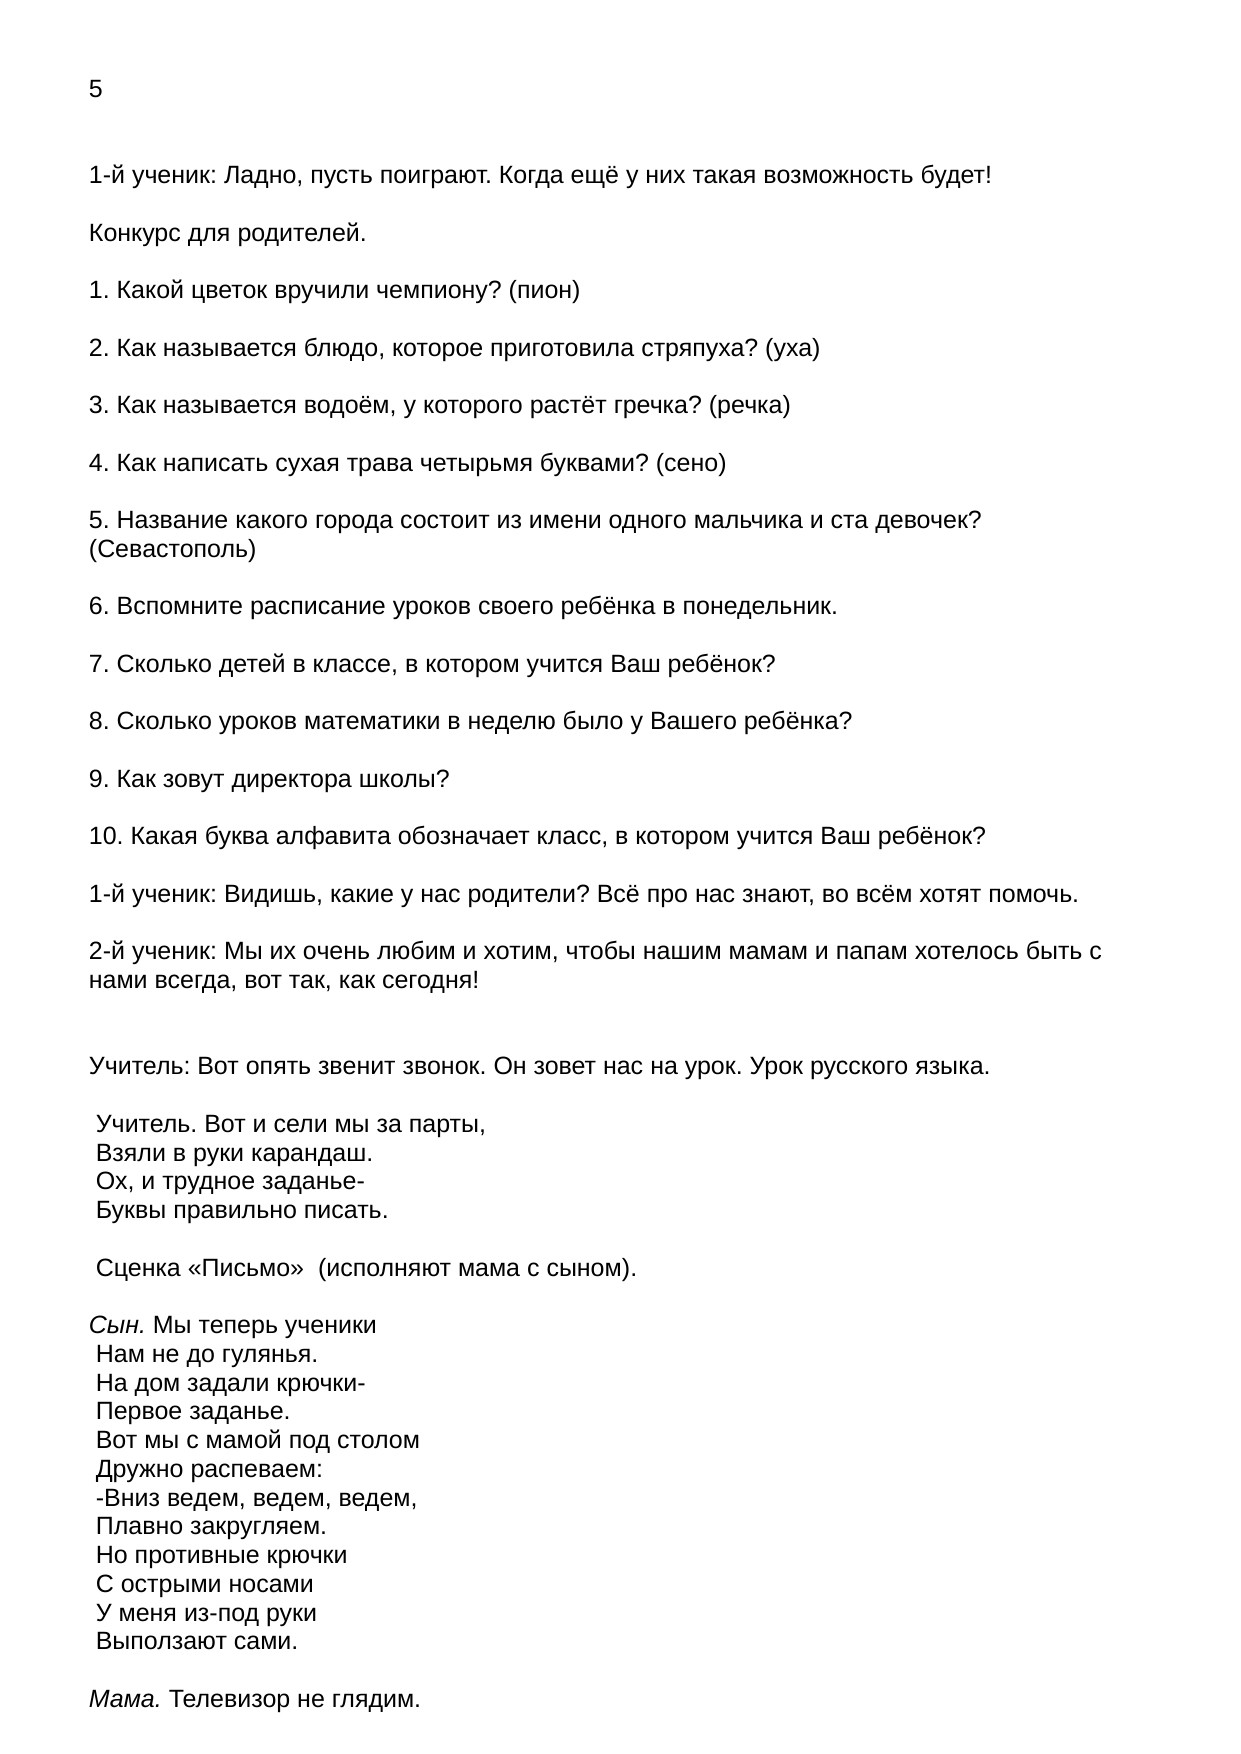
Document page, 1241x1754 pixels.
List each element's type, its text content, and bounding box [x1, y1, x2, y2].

text Плавно закругляем. [89, 1511, 1152, 1540]
text Взяли в руки карандаш. [89, 1138, 1152, 1166]
text Учитель. Вот и сели мы за парты, [89, 1109, 1152, 1138]
text У меня из-под руки [89, 1598, 1152, 1626]
text Сын. Мы теперь ученики [89, 1310, 1152, 1339]
text Дружно распеваем: [89, 1454, 1152, 1483]
text Буквы правильно писать. [89, 1195, 1152, 1224]
text Учитель: Вот опять звенит звонок. Он зовет нас на урок. Урок русского языка. [89, 1051, 1152, 1080]
text Вот мы с мамой под столом [89, 1425, 1152, 1454]
text -Вниз ведем, ведем, ведем, [89, 1483, 1152, 1511]
text 1-й ученик: Ладно, пусть поиграют. Когда ещё у них такая возможность будет! Конкурс для родителей. 1. Какой цветок вручили чемпиону? (пион) 2. Как называется блюдо, которое приготовила стряпуха? (уха) 3. Как называется водоём, у которого растёт гречка? (речка) 4. Как написать сухая трава четырьмя буквами? (сено) 5. Название какого города состоит из имени одного мальчика и ста девочек? (Севастополь) 6. Вспомните расписание уроков своего ребёнка в понедельник. 7. Сколько детей в классе, в котором учится Ваш ребёнок? 8. Сколько уроков математики в неделю было у Вашего ребёнка? 9. Как зовут директора школы? 10. Какая буква алфавита обозначает класс, в котором учится Ваш ребёнок? 1-й ученик: Видишь, какие у нас родители? Всё про нас знают, во всём хотят помочь. 2-й ученик: Мы их очень любим и хотим, чтобы нашим мамам и папам хотелось быть с нами всегда, вот так, как сегодня! [89, 131, 1152, 1023]
text На дом задали крючки- [89, 1368, 1152, 1396]
text Но противные крючки [89, 1540, 1152, 1569]
text Выползают сами. [89, 1626, 1152, 1655]
text Нам не до гулянья. [89, 1339, 1152, 1368]
text Мама. Телевизор не глядим. [89, 1684, 1152, 1713]
text Ох, и трудное заданье- [89, 1166, 1152, 1195]
text Сценка «Письмо» (исполняют мама с сыном). [89, 1253, 1152, 1281]
text С острыми носами [89, 1569, 1152, 1598]
text Первое заданье. [89, 1396, 1152, 1425]
